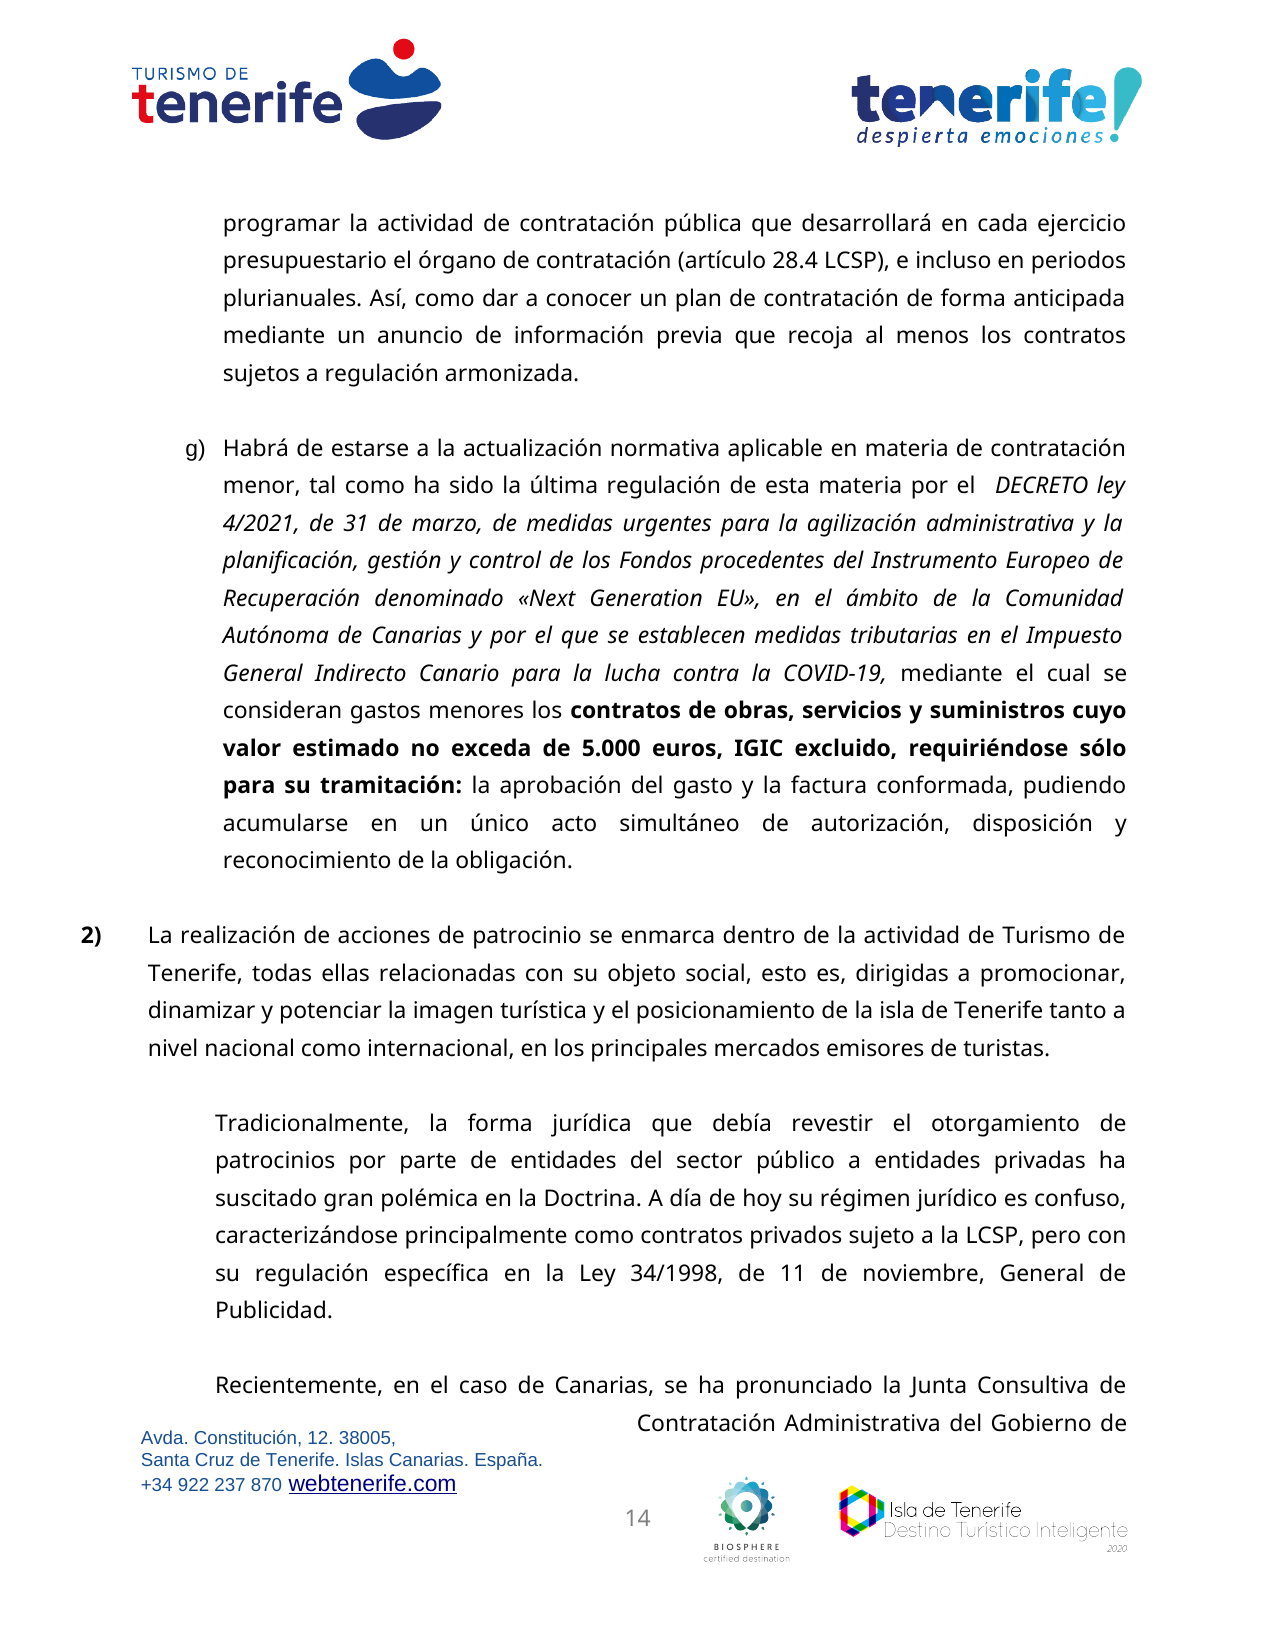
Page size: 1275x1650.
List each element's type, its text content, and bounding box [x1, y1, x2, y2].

list Debe recordarse la importancia y obligación de programar la actividad de contratación pública que desarrollará en cada ejercicio presupuestario el órgano de contratación (artículo 28.4 LCSP), e incluso en periodos plurianuales. Así, como dar a conocer un plan de contratación de forma anticipada mediante un anuncio de información previa que recoja al menos los contratos sujetos a regulación armonizada. [223, 207, 1127, 388]
list La realización de acciones de patrocinio se enmarca dentro de la actividad de Turismo de Tenerife, todas ellas relacionadas con su objeto social, esto es, dirigidas a promocionar, dinamizar y potenciar la imagen turística y el posicionamiento de la isla de Tenerife tanto a nivel nacional como internacional, en los principales mercados emisores de turistas. [81, 919, 1127, 1063]
list Recientemente, en el caso de Canarias, se ha pronunciado la Junta Consultiva de Contratación Administrativa del Gobierno de Canarias, en su “Informe 3/18, relativo a la calificación jurídica del patrocinio publicitario” concluyendo que: [215, 1369, 1127, 1438]
list Tradicionalmente, la forma jurídica que debía revestir el otorgamiento de patrocinios por parte de entidades del sector público a entidades privadas ha suscitado gran polémica en la Doctrina. A día de hoy su régimen jurídico es confuso, caracterizándose principalmente como contratos privados sujeto a la LCSP, pero con su regulación específica en la Ley 34/1998, de 11 de noviembre, General de Publicidad. [215, 1107, 1127, 1326]
list Habrá de estarse a la actualización normativa aplicable en materia de contratación menor, tal como ha sido la última regulación de esta materia por el DECRETO ley 4/2021, de 31 de marzo, de medidas urgentes para la agilización administrativa y la planificación, gestión y control de los Fondos procedentes del Instrumento Europeo de Recuperación denominado «Next Generation EU», en el ámbito de la Comunidad Autónoma de Canarias y por el que se establecen medidas tributarias en el Impuesto General Indirecto Canario para la lucha contra la COVID-19, mediante el cual se consideran gastos menores los contratos de obras, servicios y suministros cuyo valor estimado no exceda de 5.000 euros, IGIC excluido, requiriéndose sólo para su tramitación: la aprobación del gasto y la factura conformada, pudiendo acumularse en un único acto simultáneo de autorización, disposición y reconocimiento de la obligación. [185, 432, 1127, 876]
